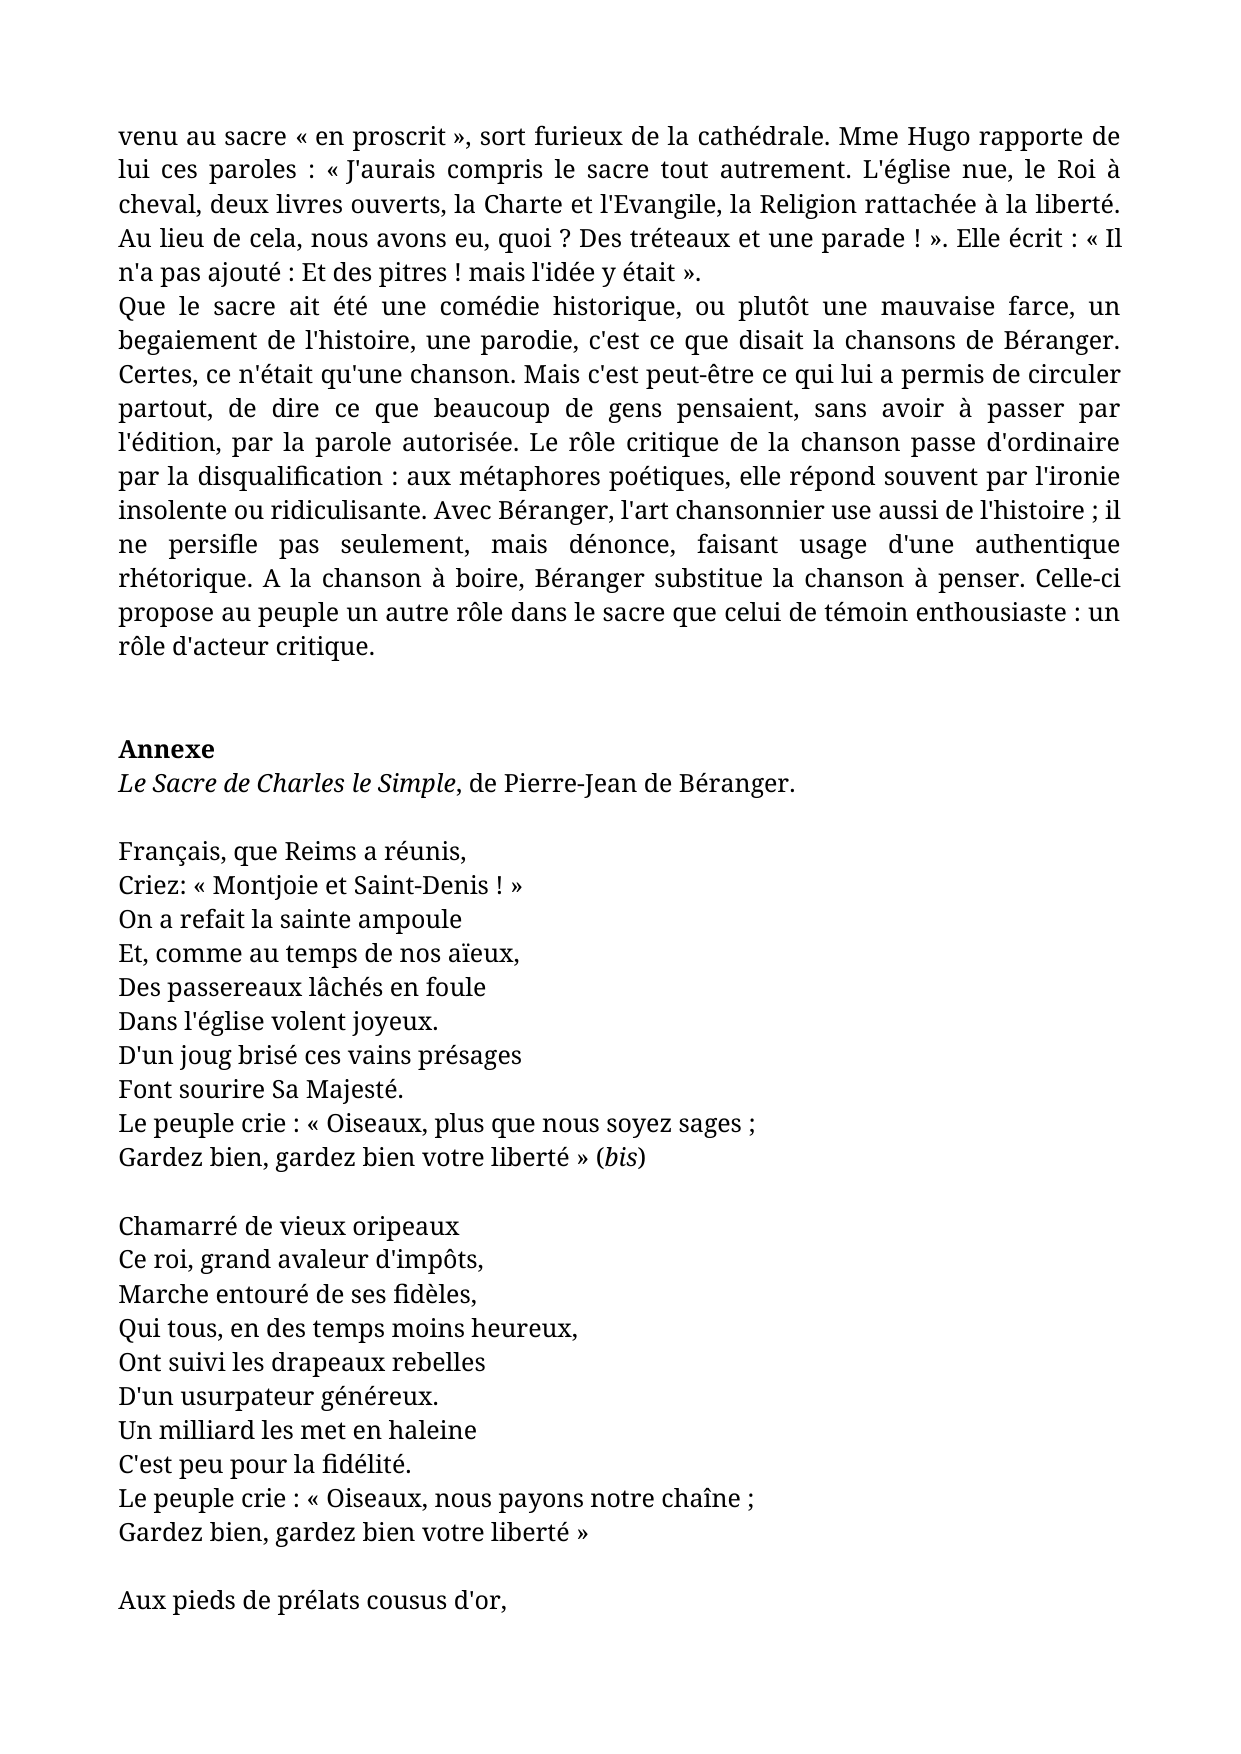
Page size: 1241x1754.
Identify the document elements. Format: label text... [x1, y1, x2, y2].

text Gardez bien, gardez bien votre liberté » [118, 1515, 1122, 1549]
text Le peuple crie : « Oiseaux, plus que nous soyez sages ; [118, 1106, 1122, 1140]
text Annexe [118, 731, 1122, 765]
text Aux pieds de prélats cousus d'or, [118, 1583, 1122, 1617]
text Le peuple crie : « Oiseaux, nous payons notre chaîne ; [118, 1481, 1122, 1515]
text Un milliard les met en haleine [118, 1412, 1122, 1447]
text Ont suivi les drapeaux rebelles [118, 1344, 1122, 1378]
text Criez: « Montjoie et Saint-Denis ! » [118, 867, 1122, 902]
text venu au sacre « en proscrit », sort furieux de la cathédrale. Mme Hugo rapporte de lui ces paroles : « J'aurais compris le sacre tout autrement. L'église nue, le Roi à cheval, deux livres ouverts, la Charte et l'Evangile, la Religion rattachée à la liberté. Au lieu de cela, nous avons eu, quoi ? Des tréteaux et une parade ! ». Elle écrit : « Il n'a pas ajouté : Et des pitres ! mais l'idée y était ». [118, 118, 1122, 288]
text On a refait la sainte ampoule [118, 902, 1122, 936]
text Des passereaux lâchés en foule [118, 970, 1122, 1004]
text Chamarré de vieux oripeaux [118, 1208, 1122, 1242]
text Marche entouré de ses fidèles, [118, 1276, 1122, 1310]
text Et, comme au temps de nos aïeux, [118, 936, 1122, 970]
text Le Sacre de Charles le Simple, de Pierre-Jean de Béranger. [118, 765, 1122, 799]
text Ce roi, grand avaleur d'impôts, [118, 1242, 1122, 1276]
text Gardez bien, gardez bien votre liberté » (bis) [118, 1140, 1122, 1174]
text D'un usurpateur généreux. [118, 1378, 1122, 1412]
text Que le sacre ait été une comédie historique, ou plutôt une mauvaise farce, un begaiement de l'histoire, une parodie, c'est ce que disait la chansons de Béranger. Certes, ce n'était qu'une chanson. Mais c'est peut-être ce qui lui a permis de circuler partout, de dire ce que beaucoup de gens pensaient, sans avoir à passer par l'édition, par la parole autorisée. Le rôle critique de la chanson passe d'ordinaire par la disqualification : aux métaphores poétiques, elle répond souvent par l'ironie insolente ou ridiculisante. Avec Béranger, l'art chansonnier use aussi de l'histoire ; il ne persifle pas seulement, mais dénonce, faisant usage d'une authentique rhétorique. A la chanson à boire, Béranger substitue la chanson à penser. Celle-ci propose au peuple un autre rôle dans le sacre que celui de témoin enthousiaste : un rôle d'acteur critique. [118, 288, 1122, 663]
text Français, que Reims a réunis, [118, 833, 1122, 867]
text D'un joug brisé ces vains présages [118, 1038, 1122, 1072]
text C'est peu pour la fidélité. [118, 1447, 1122, 1481]
text Font sourire Sa Majesté. [118, 1072, 1122, 1106]
text Dans l'église volent joyeux. [118, 1004, 1122, 1038]
text Qui tous, en des temps moins heureux, [118, 1310, 1122, 1344]
